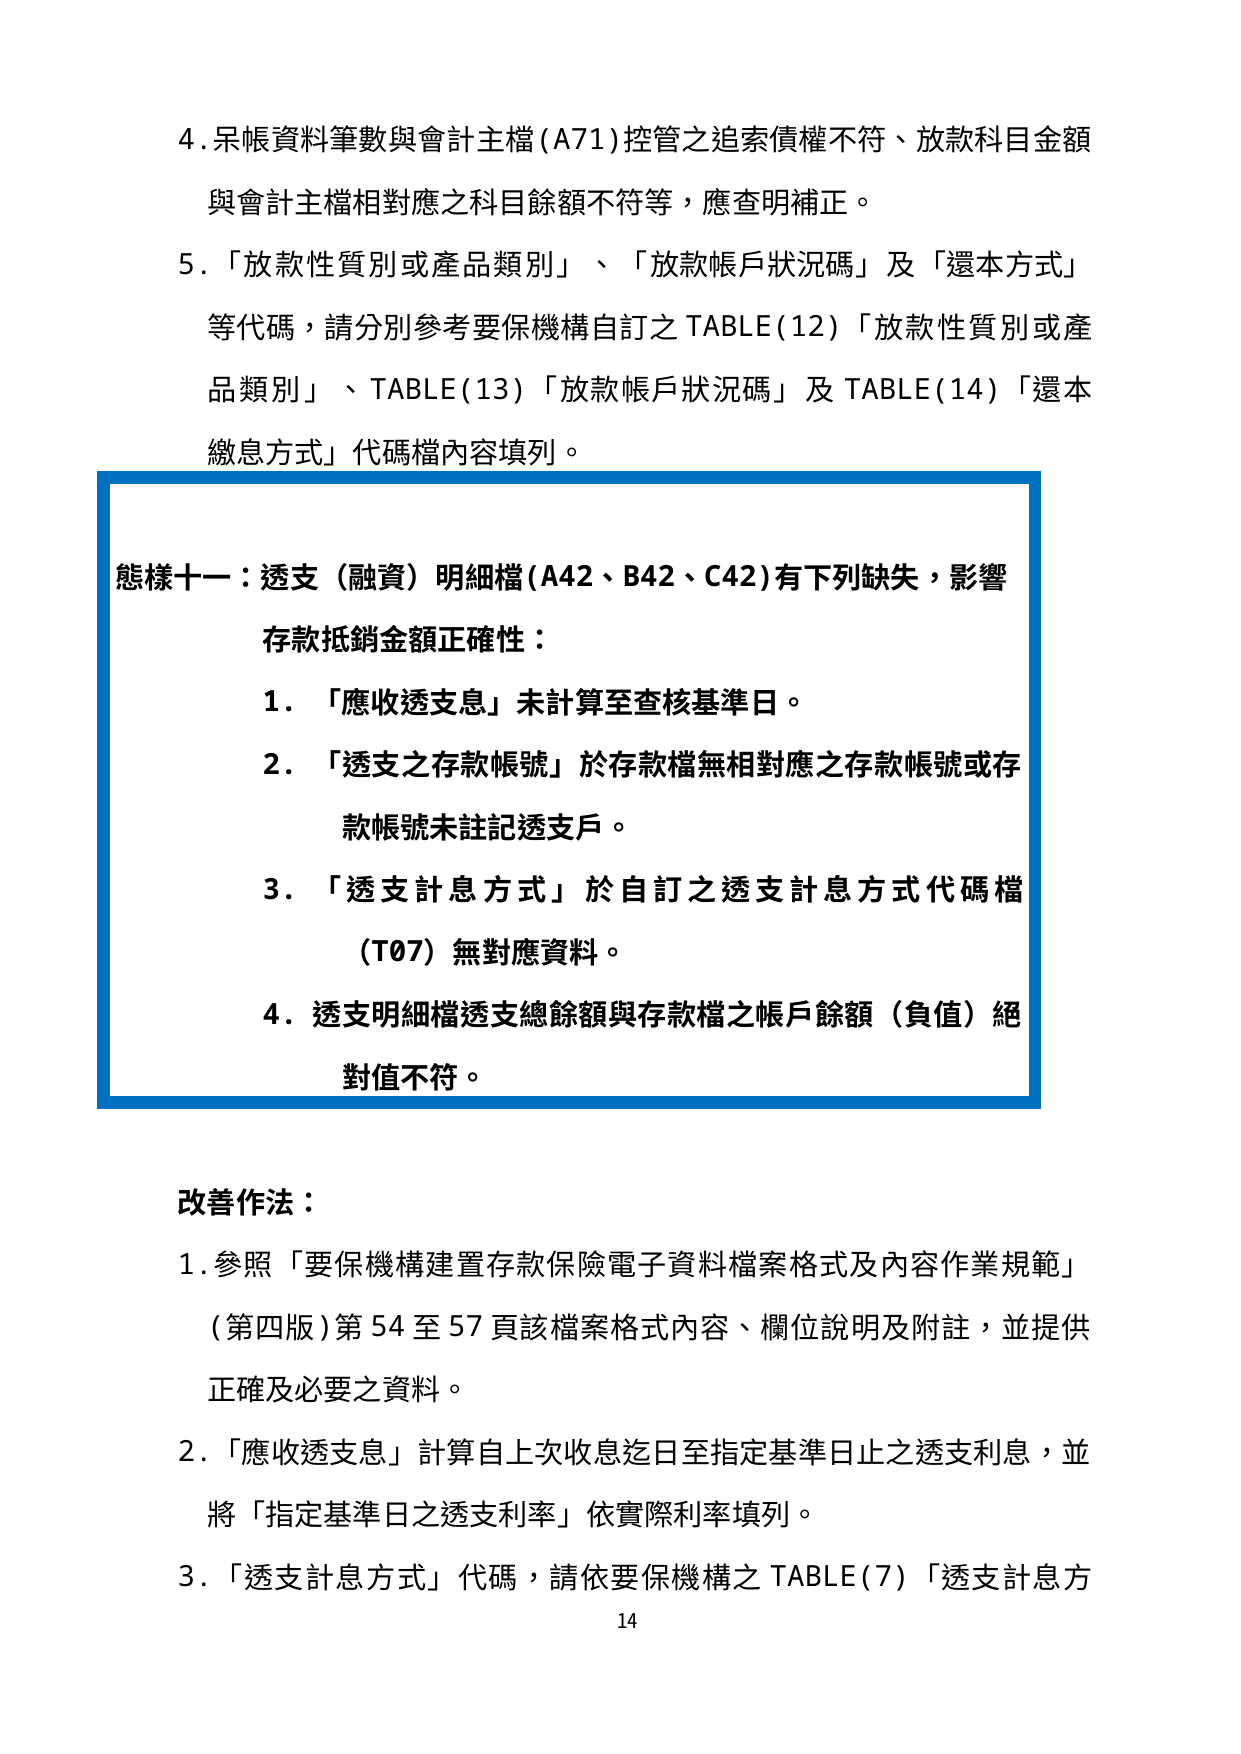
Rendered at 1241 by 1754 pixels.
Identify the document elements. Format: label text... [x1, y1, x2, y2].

text 3.「透支計息方式」代碼，請依要保機構之TABLE(7)「透支計息方 [177, 1534, 1093, 1596]
text 1.參照「要保機構建置存款保險電子資料檔案格式及內容作業規範」(第四版)第54至57頁該檔案格式內容、欄位說明及附註，並提供正確及必要之資料。 [177, 1221, 1093, 1409]
text 4.呆帳資料筆數與會計主檔(A71)控管之追索債權不符、放款科目金額與會計主檔相對應之科目餘額不符等，應查明補正。 [177, 96, 1093, 221]
text 5.「放款性質別或產品類別」、「放款帳戶狀況碼」及「還本方式」等代碼，請分別參考要保機構自訂之TABLE(12)「放款性質別或產品類別」、TABLE(13)「放款帳戶狀況碼」及TABLE(14)「還本繳息方式」代碼檔內容填列。 [177, 221, 1093, 471]
text 2.「應收透支息」計算自上次收息迄日至指定基準日止之透支利息，並將「指定基準日之透支利率」依實際利率填列。 [177, 1409, 1093, 1534]
text 改善作法： [177, 1159, 1093, 1221]
table_header 態樣十一：透支（融資）明細檔(A42、B42、C42)有下列缺失，影響存款抵銷金額正確性： 「應收透支息」未計算至查核基準日。 「透支之存款帳號」於存款檔無相對應之存款帳號或存款帳號未註記透支戶。 「透支計息方式」於自訂之透支計息方式代碼檔（T07）無對應資料。 透支明細檔透支總餘額與存款檔之帳戶餘額（負值）絕對值不符。 [110, 484, 1029, 1096]
